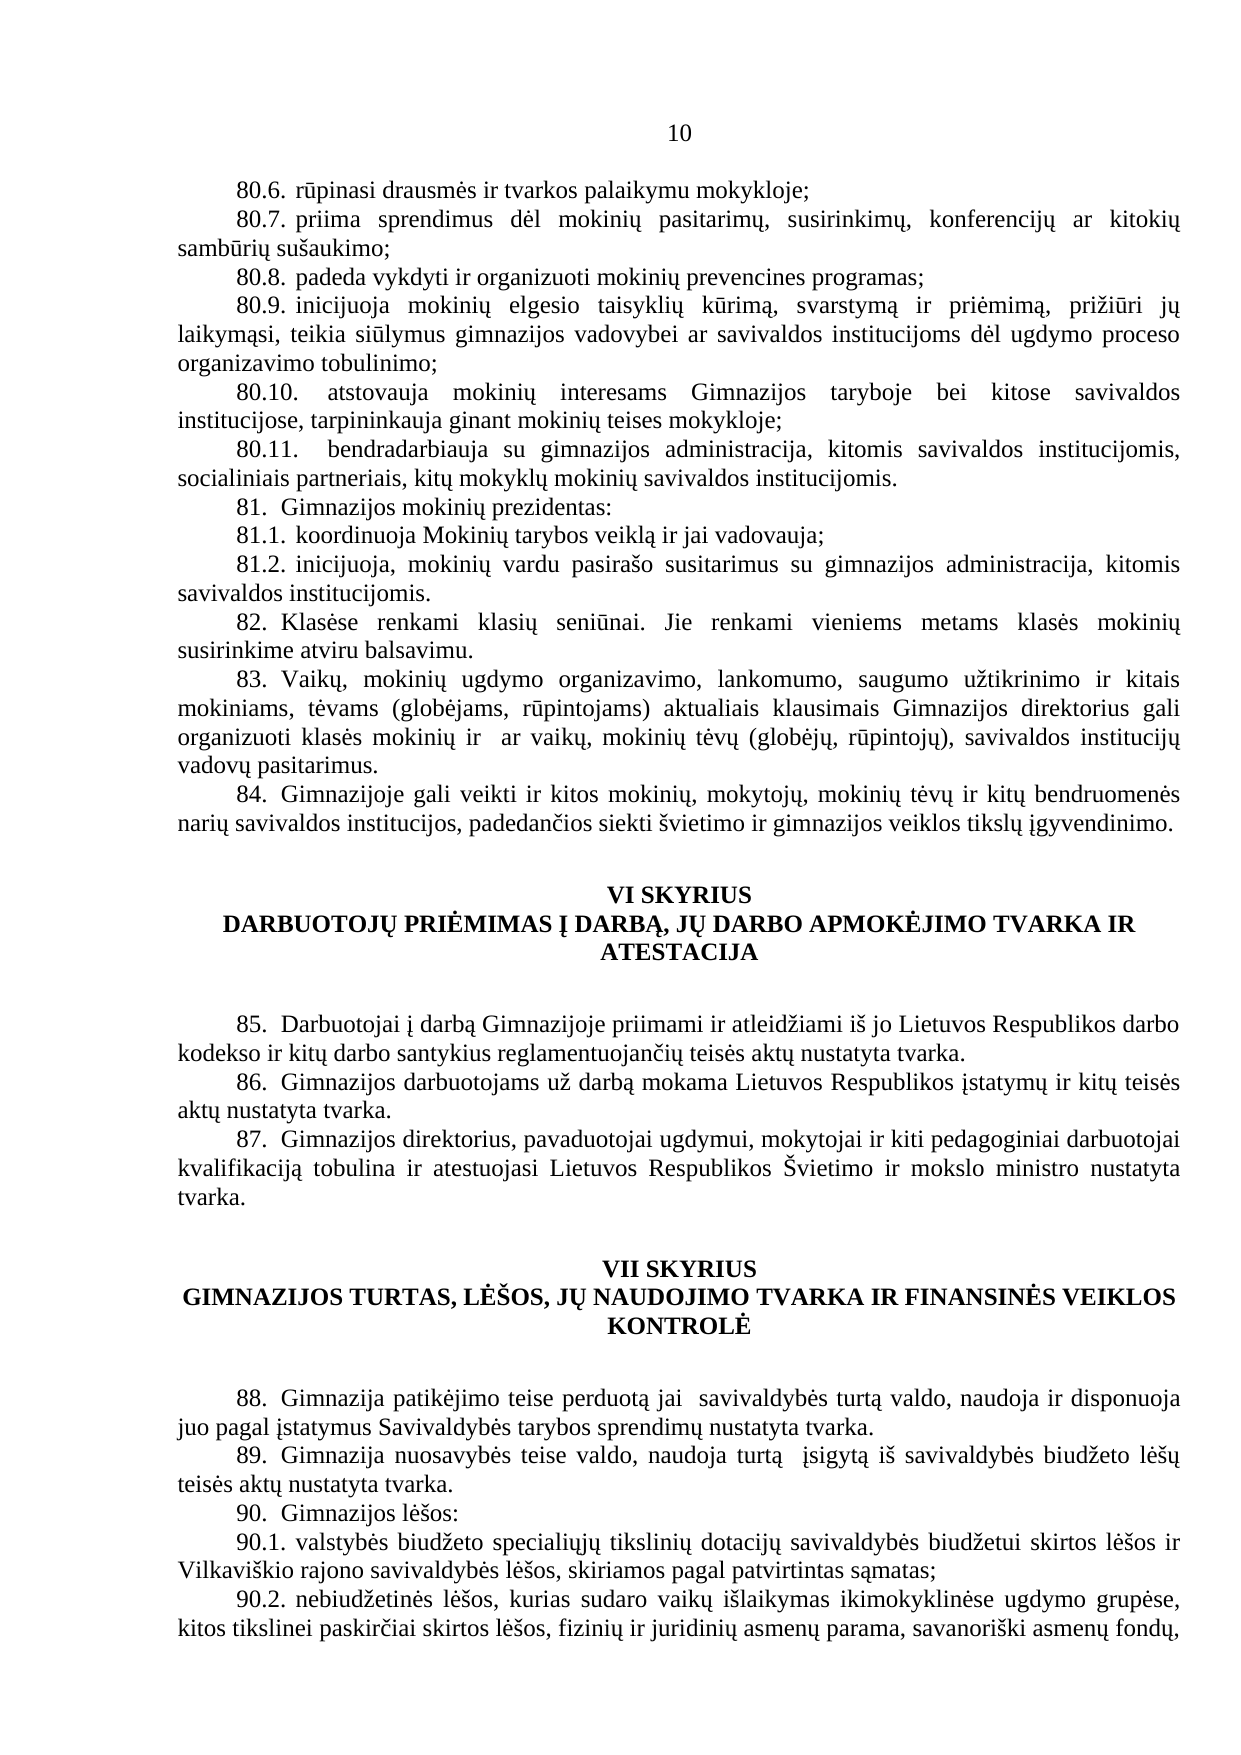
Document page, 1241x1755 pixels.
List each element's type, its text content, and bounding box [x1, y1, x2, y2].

text 88. Gimnazija patikėjimo teise perduotą jai savivaldybės turtą valdo, naudoja ir disponuoja juo pagal įstatymus Savivaldybės tarybos sprendimų nustatyta tvarka. [177, 1383, 1181, 1441]
text 81.1. koordinuoja Mokinių tarybos veiklą ir jai vadovauja; [177, 521, 1181, 549]
text 81. Gimnazijos mokinių prezidentas: [177, 492, 1181, 521]
text 82. Klasėse renkami klasių seniūnai. Jie renkami vieniems metams klasės mokinių susirinkime atviru balsavimu. [177, 607, 1181, 664]
text 90.2. nebiudžetinės lėšos, kurias sudaro vaikų išlaikymas ikimokyklinėse ugdymo grupėse, kitos tikslinei paskirčiai skirtos lėšos, fizinių ir juridinių asmenų parama, savanoriški asmenų fondų, [177, 1584, 1181, 1642]
text 83. Vaikų, mokinių ugdymo organizavimo, lankomumo, saugumo užtikrinimo ir kitais mokiniams, tėvams (globėjams, rūpintojams) aktualiais klausimais Gimnazijos direktorius gali organizuoti klasės mokinių ir ar vaikų, mokinių tėvų (globėjų, rūpintojų), savivaldos institucijų vadovų pasitarimus. [177, 664, 1181, 779]
text 80.8. padeda vykdyti ir organizuoti mokinių prevencines programas; [177, 262, 1181, 291]
text VI SKYRIUS [177, 880, 1181, 909]
text 89. Gimnazija nuosavybės teise valdo, naudoja turtą įsigytą iš savivaldybės biudžeto lėšų teisės aktų nustatyta tvarka. [177, 1441, 1181, 1498]
text 80.10. atstovauja mokinių interesams Gimnazijos taryboje bei kitose savivaldos institucijose, tarpininkauja ginant mokinių teises mokykloje; [177, 377, 1181, 434]
text 80.9. inicijuoja mokinių elgesio taisyklių kūrimą, svarstymą ir priėmimą, prižiūri jų laikymąsi, teikia siūlymus gimnazijos vadovybei ar savivaldos institucijoms dėl ugdymo proceso organizavimo tobulinimo; [177, 291, 1181, 377]
text 80.7. priima sprendimus dėl mokinių pasitarimų, susirinkimų, konferencijų ar kitokių sambūrių sušaukimo; [177, 204, 1181, 262]
text 80.11. bendradarbiauja su gimnazijos administracija, kitomis savivaldos institucijomis, socialiniais partneriais, kitų mokyklų mokinių savivaldos institucijomis. [177, 434, 1181, 492]
text 86. Gimnazijos darbuotojams už darbą mokama Lietuvos Respublikos įstatymų ir kitų teisės aktų nustatyta tvarka. [177, 1067, 1181, 1124]
text 80.6. rūpinasi drausmės ir tvarkos palaikymu mokykloje; [177, 176, 1181, 204]
text 81.2. inicijuoja, mokinių vardu pasirašo susitarimus su gimnazijos administracija, kitomis savivaldos institucijomis. [177, 549, 1181, 607]
text 87. Gimnazijos direktorius, pavaduotojai ugdymui, mokytojai ir kiti pedagoginiai darbuotojai kvalifikaciją tobulina ir atestuojasi Lietuvos Respublikos Švietimo ir mokslo ministro nustatyta tvarka. [177, 1124, 1181, 1211]
text DARBUOTOJŲ PRIĖMIMAS Į DARBĄ, JŲ DARBO APMOKĖJIMO TVARKA IR ATESTACIJA [177, 909, 1181, 966]
text 84. Gimnazijoje gali veikti ir kitos mokinių, mokytojų, mokinių tėvų ir kitų bendruomenės narių savivaldos institucijos, padedančios siekti švietimo ir gimnazijos veiklos tikslų įgyvendinimo. [177, 779, 1181, 837]
text 85. Darbuotojai į darbą Gimnazijoje priimami ir atleidžiami iš jo Lietuvos Respublikos darbo kodekso ir kitų darbo santykius reglamentuojančių teisės aktų nustatyta tvarka. [177, 1009, 1181, 1067]
text 90.1. valstybės biudžeto specialiųjų tikslinių dotacijų savivaldybės biudžetui skirtos lėšos ir Vilkaviškio rajono savivaldybės lėšos, skiriamos pagal patvirtintas sąmatas; [177, 1527, 1181, 1584]
text 90. Gimnazijos lėšos: [177, 1498, 1181, 1527]
text VII SKYRIUS [177, 1254, 1181, 1282]
text GIMNAZIJOS TURTAS, LĖŠOS, JŲ NAUDOJIMO TVARKA IR FINANSINĖS VEIKLOS KONTROLĖ [177, 1282, 1181, 1340]
